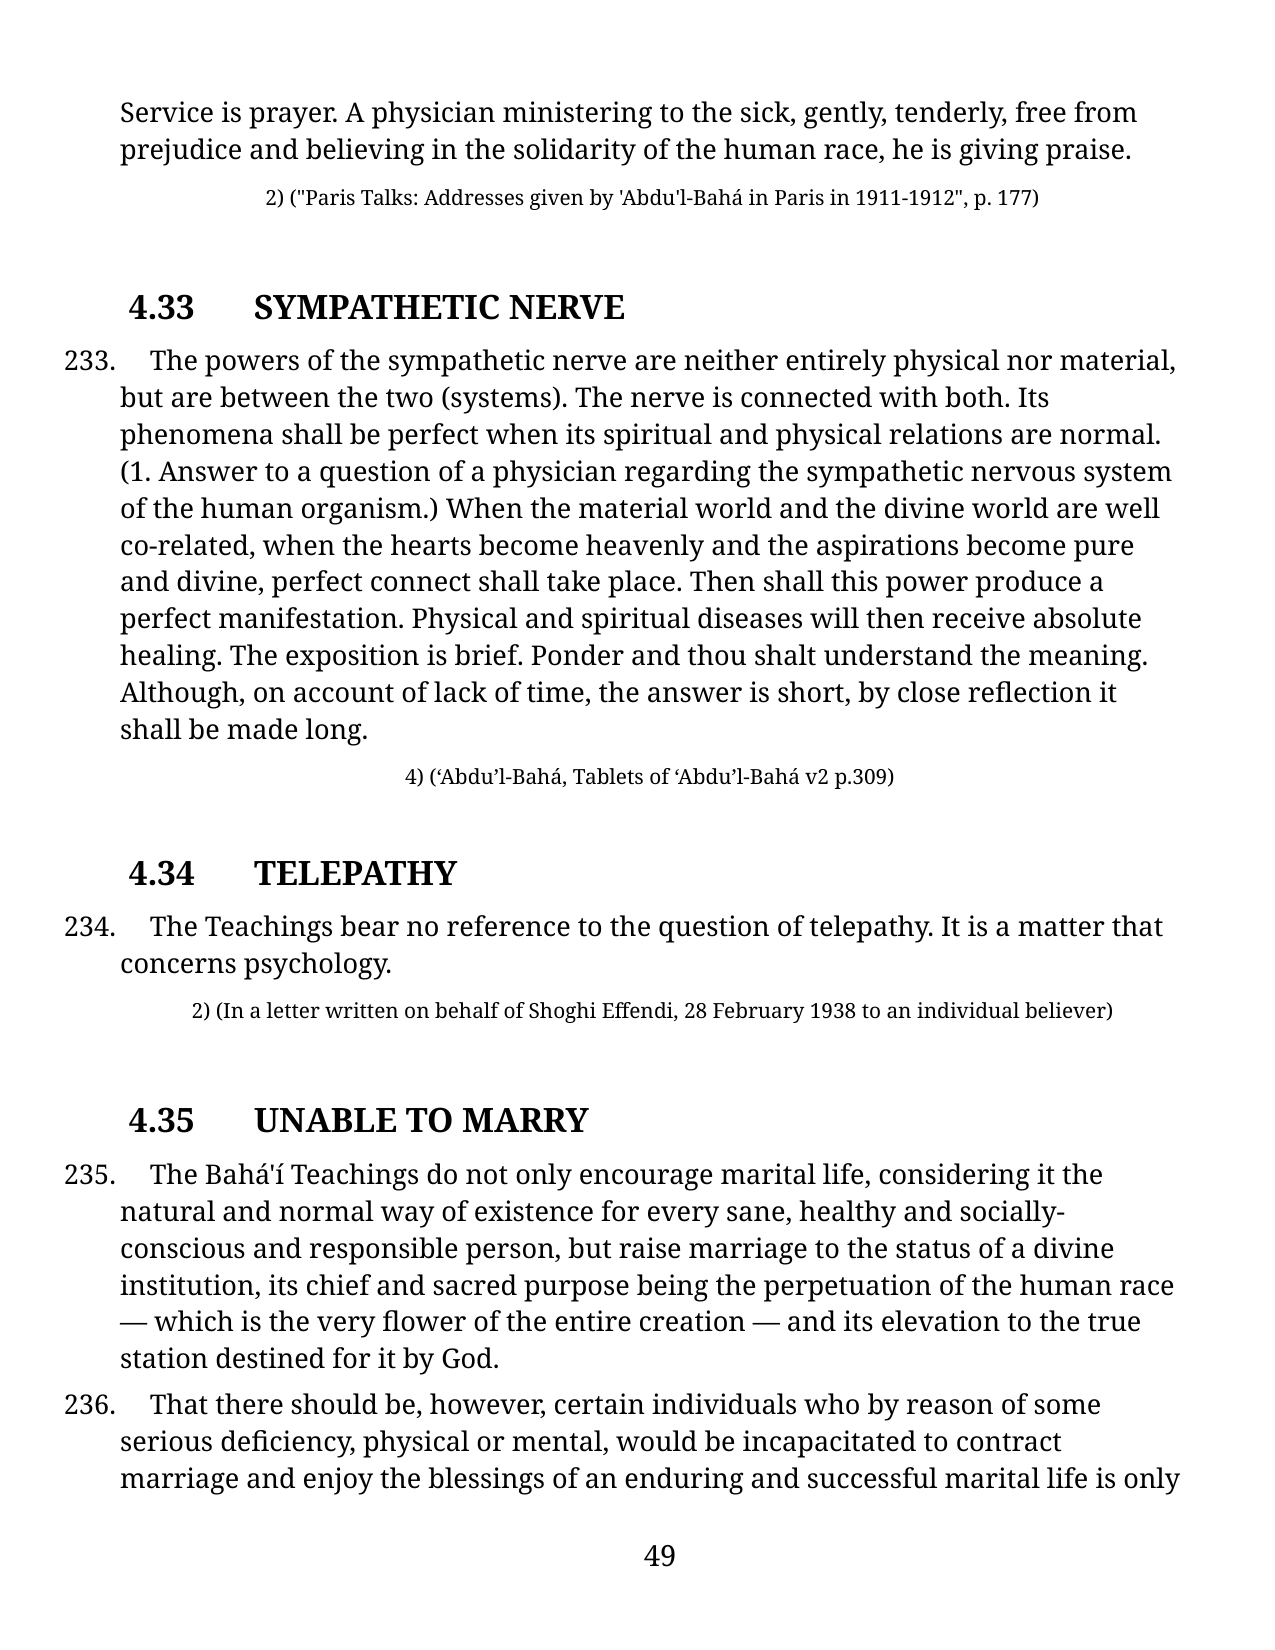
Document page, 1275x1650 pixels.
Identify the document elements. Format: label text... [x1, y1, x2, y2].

list The Teachings bear no reference to the question of telepathy. It is a matter that concerns psychology. [64, 908, 1185, 981]
list The Bahá'í Teachings do not only encourage marital life, considering it the natural and normal way of existence for every sane, healthy and socially-conscious and responsible person, but raise marriage to the status of a divine institution, its chief and sacred purpose being the perpetuation of the human race — which is the very flower of the entire creation — and its elevation to the true station destined for it by God. [64, 1155, 1185, 1377]
subtitle UNABLE TO MARRY [120, 1097, 1185, 1143]
list The powers of the sympathetic nerve are neither entirely physical nor material, but are between the two (systems). The nerve is connected with both. Its phenomena shall be perfect when its spiritual and physical relations are normal. (1. Answer to a question of a physician regarding the sympathetic nervous system of the human organism.) When the material world and the divine world are well co-related, when the hearts become heavenly and the aspirations become pure and divine, perfect connect shall take place. Then shall this power produce a perfect manifestation. Physical and spiritual diseases will then receive absolute healing. The exposition is brief. Ponder and thou shalt understand the meaning. Although, on account of lack of time, the answer is short, by close reflection it shall be made long. [64, 342, 1185, 747]
subtitle TELEPATHY [120, 849, 1185, 895]
list Service is prayer. A physician ministering to the sick, gently, tenderly, free from prejudice and believing in the solidarity of the human race, he is giving praise. [64, 94, 1185, 168]
list That there should be, however, certain individuals who by reason of some serious deficiency, physical or mental, would be incapacitated to contract marriage and enjoy the blessings of an enduring and successful marital life is only [64, 1386, 1185, 1496]
text 4) (‘Abdu’l-Bahá, Tablets of ‘Abdu’l-Bahá v2 p.309) [120, 762, 1185, 791]
text 2) (In a letter written on behalf of Shoghi Effendi, 28 February 1938 to an individual believer) [120, 996, 1185, 1025]
subtitle SYMPATHETIC NERVE [120, 283, 1185, 329]
text 2) ("Paris Talks: Addresses given by 'Abdu'l-Bahá in Paris in 1911-1912", p. 177) [120, 183, 1185, 211]
